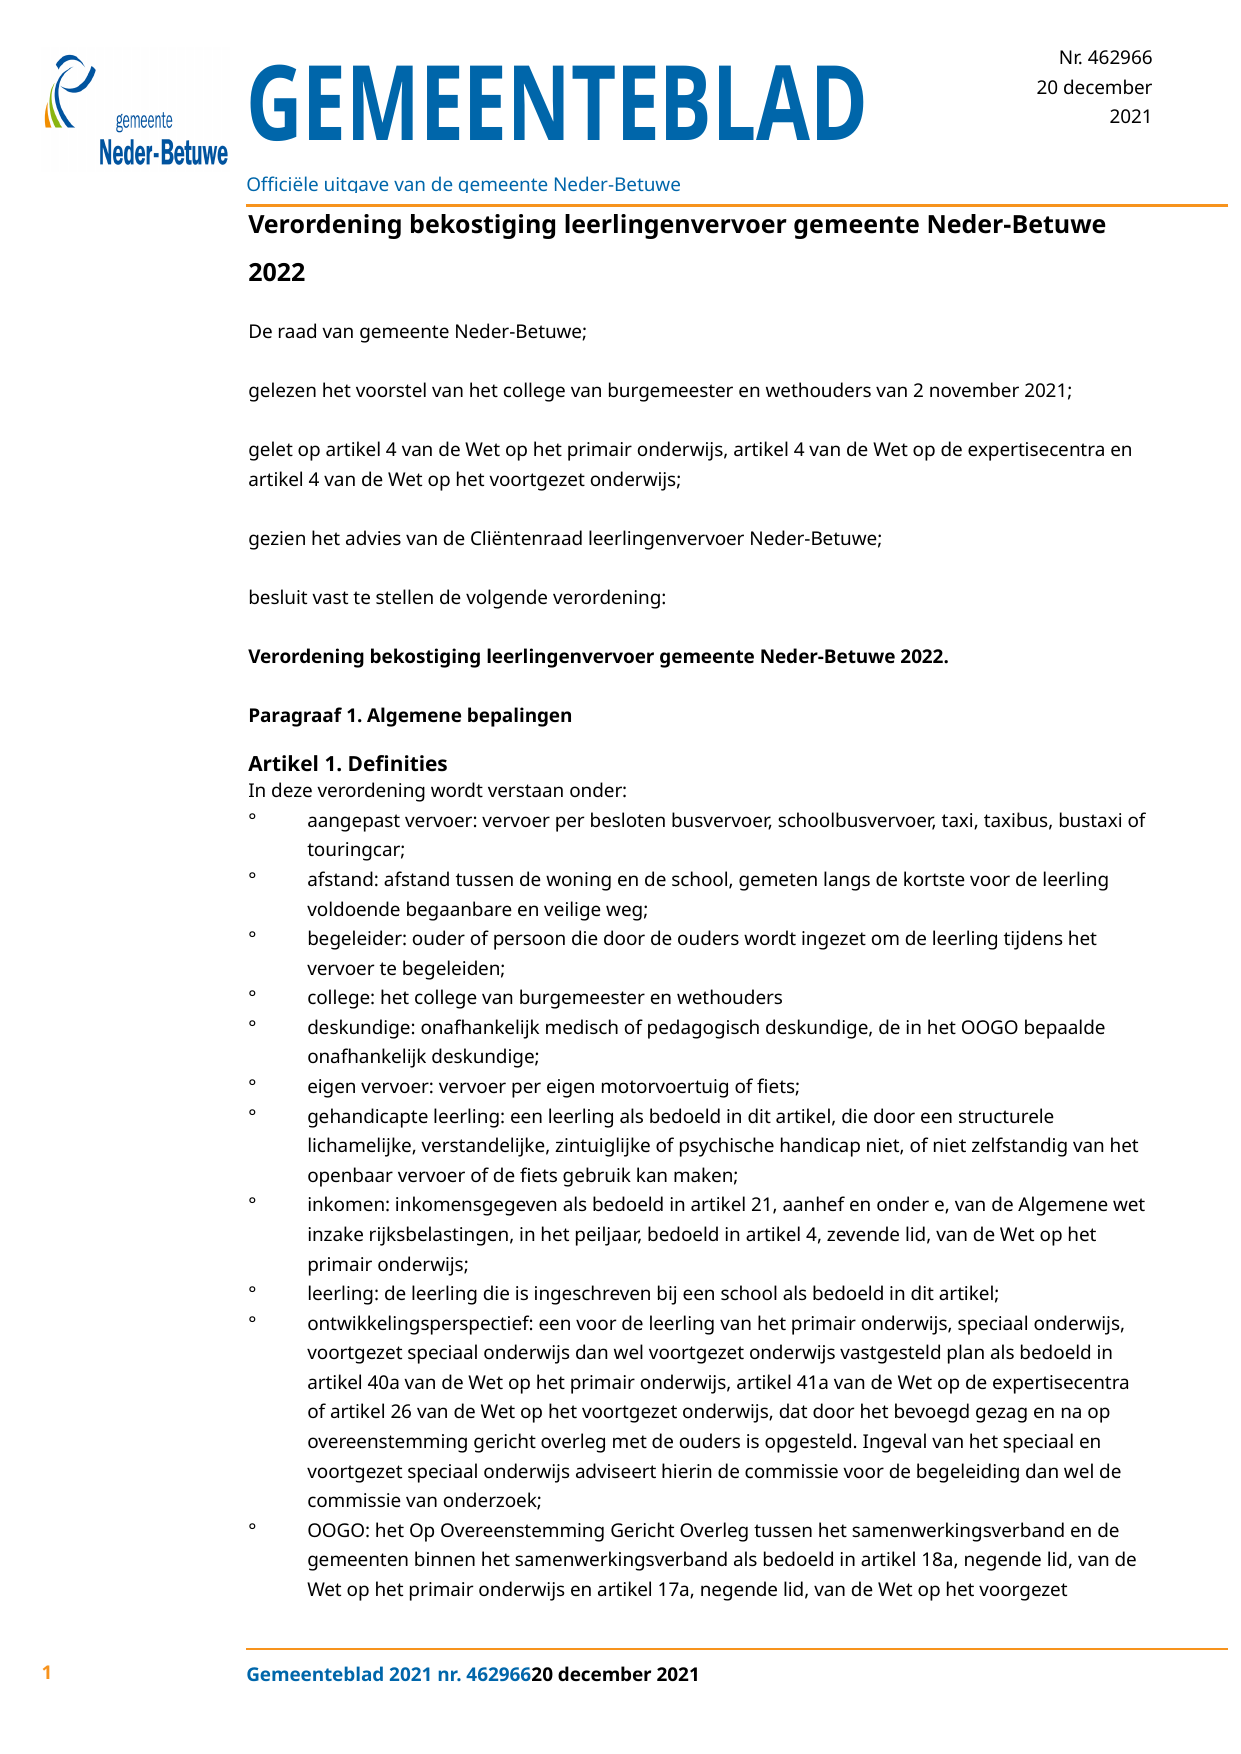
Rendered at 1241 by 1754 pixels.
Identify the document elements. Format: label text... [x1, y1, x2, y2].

text Paragraaf 1. Algemene bepalingen [248, 702, 1152, 728]
text Verordening bekostiging leerlingenvervoer gemeente Neder-Betuwe 2022 [248, 207, 1152, 288]
list ontwikkelingsperspectief: een voor de leerling van het primair onderwijs, speciaal onderwijs, voortgezet speciaal onderwijs dan wel voortgezet onderwijs vastgesteld plan als bedoeld in artikel 40a van de Wet op het primair onderwijs, artikel 41a van de Wet op de expertisecentra of artikel 26 van de Wet op het voortgezet onderwijs, dat door het bevoegd gezag en na op overeenstemming gericht overleg met de ouders is opgesteld. Ingeval van het speciaal en voortgezet speciaal onderwijs adviseert hierin de commissie voor de begeleiding dan wel de commissie van onderzoek; [248, 1310, 1152, 1513]
text gezien het advies van de Cliëntenraad leerlingenvervoer Neder-Betuwe; [248, 525, 1152, 551]
text gelet op artikel 4 van de Wet op het primair onderwijs, artikel 4 van de Wet op de expertisecentra en artikel 4 van de Wet op het voortgezet onderwijs; [248, 436, 1152, 492]
list afstand: afstand tussen de woning en de school, gemeten langs de kortste voor de leerling voldoende begaanbare en veilige weg; [248, 866, 1152, 922]
list aangepast vervoer: vervoer per besloten busvervoer, schoolbusvervoer, taxi, taxibus, bustaxi of touringcar; [248, 807, 1152, 862]
list inkomen: inkomensgegeven als bedoeld in artikel 21, aanhef en onder e, van de Algemene wet inzake rijksbelastingen, in het peiljaar, bedoeld in artikel 4, zevende lid, van de Wet op het primair onderwijs; [248, 1192, 1152, 1277]
list begeleider: ouder of persoon die door de ouders wordt ingezet om de leerling tijdens het vervoer te begeleiden; [248, 925, 1152, 981]
picture [41, 47, 231, 172]
text besluit vast te stellen de volgende verordening: [248, 584, 1152, 610]
list eigen vervoer: vervoer per eigen motorvoertuig of fiets; [248, 1073, 1152, 1099]
list deskundige: onafhankelijk medisch of pedagogisch deskundige, de in het OOGO bepaalde onafhankelijk deskundige; [248, 1014, 1152, 1069]
text De raad van gemeente Neder-Betuwe; [248, 318, 1152, 344]
text Artikel 1. Definities [248, 749, 1152, 777]
list leerling: de leerling die is ingeschreven bij een school als bedoeld in dit artikel; [248, 1280, 1152, 1306]
list OOGO: het Op Overeenstemming Gericht Overleg tussen het samenwerkingsverband en de gemeenten binnen het samenwerkingsverband als bedoeld in artikel 18a, negende lid, van de Wet op het primair onderwijs en artikel 17a, negende lid, van de Wet op het voorgezet [248, 1517, 1152, 1602]
text gelezen het voorstel van het college van burgemeester en wethouders van 2 november 2021; [248, 377, 1152, 403]
text Verordening bekostiging leerlingenvervoer gemeente Neder-Betuwe 2022. [248, 643, 1152, 669]
list gehandicapte leerling: een leerling als bedoeld in dit artikel, die door een structurele lichamelijke, verstandelijke, zintuiglijke of psychische handicap niet, of niet zelfstandig van het openbaar vervoer of de fiets gebruik kan maken; [248, 1103, 1152, 1188]
list college: het college van burgemeester en wethouders [248, 984, 1152, 1010]
text In deze verordening wordt verstaan onder: [248, 777, 1152, 803]
